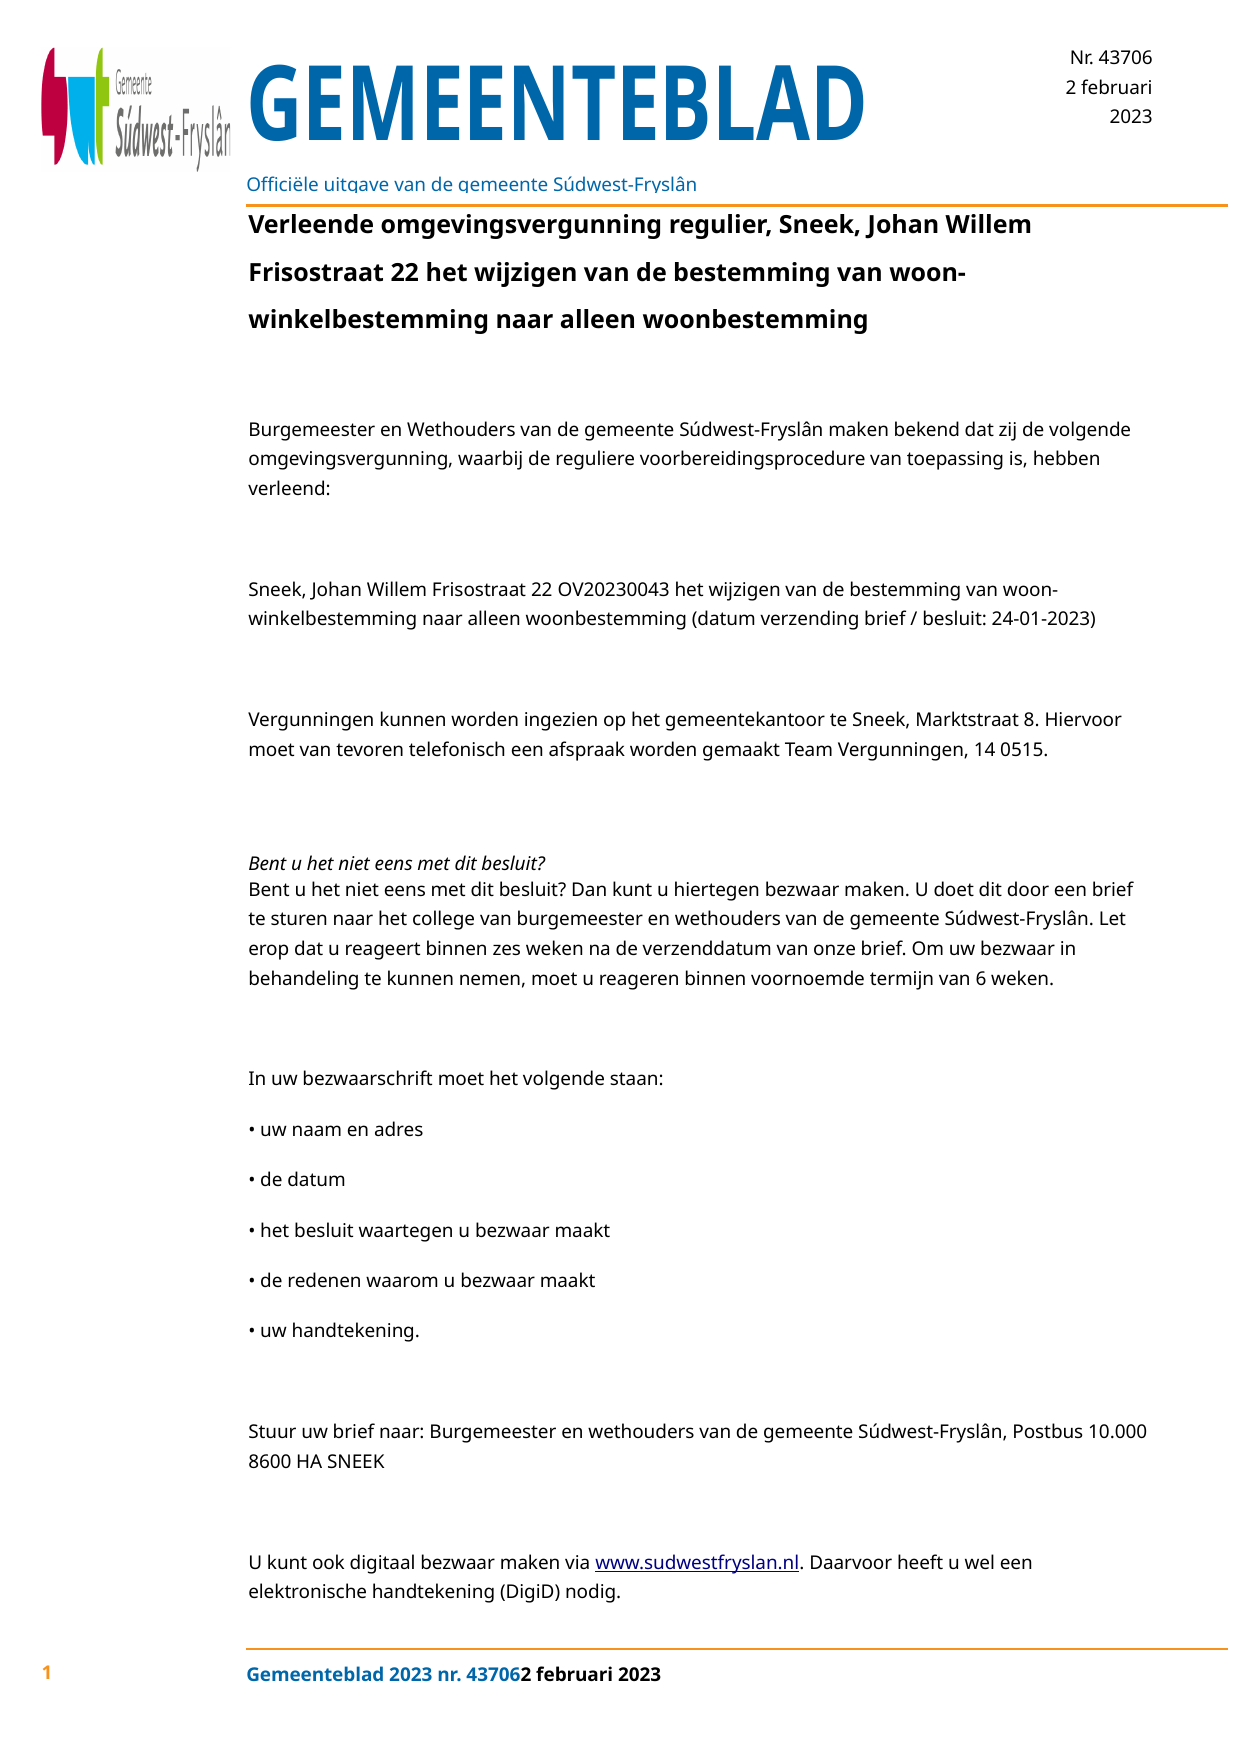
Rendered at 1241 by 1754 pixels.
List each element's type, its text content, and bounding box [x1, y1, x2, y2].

text Sneek, Johan Willem Frisostraat 22 OV20230043 het wijzigen van de bestemming van woon-winkelbestemming naar alleen woonbestemming (datum verzending brief / besluit: 24-01-2023) [248, 576, 1152, 631]
text U kunt ook digitaal bezwaar maken via www.sudwestfryslan.nl. Daarvoor heeft u wel een elektronische handtekening (DigiD) nodig. [248, 1549, 1152, 1604]
picture [41, 47, 231, 172]
text Verleende omgevingsvergunning regulier, Sneek, Johan Willem Frisostraat 22 het wijzigen van de bestemming van woon-winkelbestemming naar alleen woonbestemming [248, 207, 1152, 336]
text • uw handtekening. [248, 1318, 1152, 1343]
text • het besluit waartegen u bezwaar maakt [248, 1217, 1152, 1243]
text Bent u het niet eens met dit besluit? Dan kunt u hiertegen bezwaar maken. U doet dit door een brief te sturen naar het college van burgemeester en wethouders van de gemeente Súdwest-Fryslân. Let erop dat u reageert binnen zes weken na de verzenddatum van onze brief. Om uw bezwaar in behandeling te kunnen nemen, moet u reageren binnen voornoemde termijn van 6 weken. [248, 876, 1152, 991]
text • de datum [248, 1166, 1152, 1192]
text • uw naam en adres [248, 1116, 1152, 1142]
text • de redenen waarom u bezwaar maakt [248, 1267, 1152, 1293]
text Stuur uw brief naar: Burgemeester en wethouders van de gemeente Súdwest-Fryslân, Postbus 10.000 8600 HA SNEEK [248, 1418, 1152, 1474]
text In uw bezwaarschrift moet het volgende staan: [248, 1066, 1152, 1091]
text Vergunningen kunnen worden ingezien op het gemeentekantoor te Sneek, Marktstraat 8. Hiervoor moet van tevoren telefonisch een afspraak worden gemaakt Team Vergunningen, 14 0515. [248, 706, 1152, 762]
text Bent u het niet eens met dit besluit? [248, 850, 1152, 876]
text Burgemeester en Wethouders van de gemeente Súdwest-Fryslân maken bekend dat zij de volgende omgevingsvergunning, waarbij de reguliere voorbereidingsprocedure van toepassing is, hebben verleend: [248, 416, 1152, 501]
